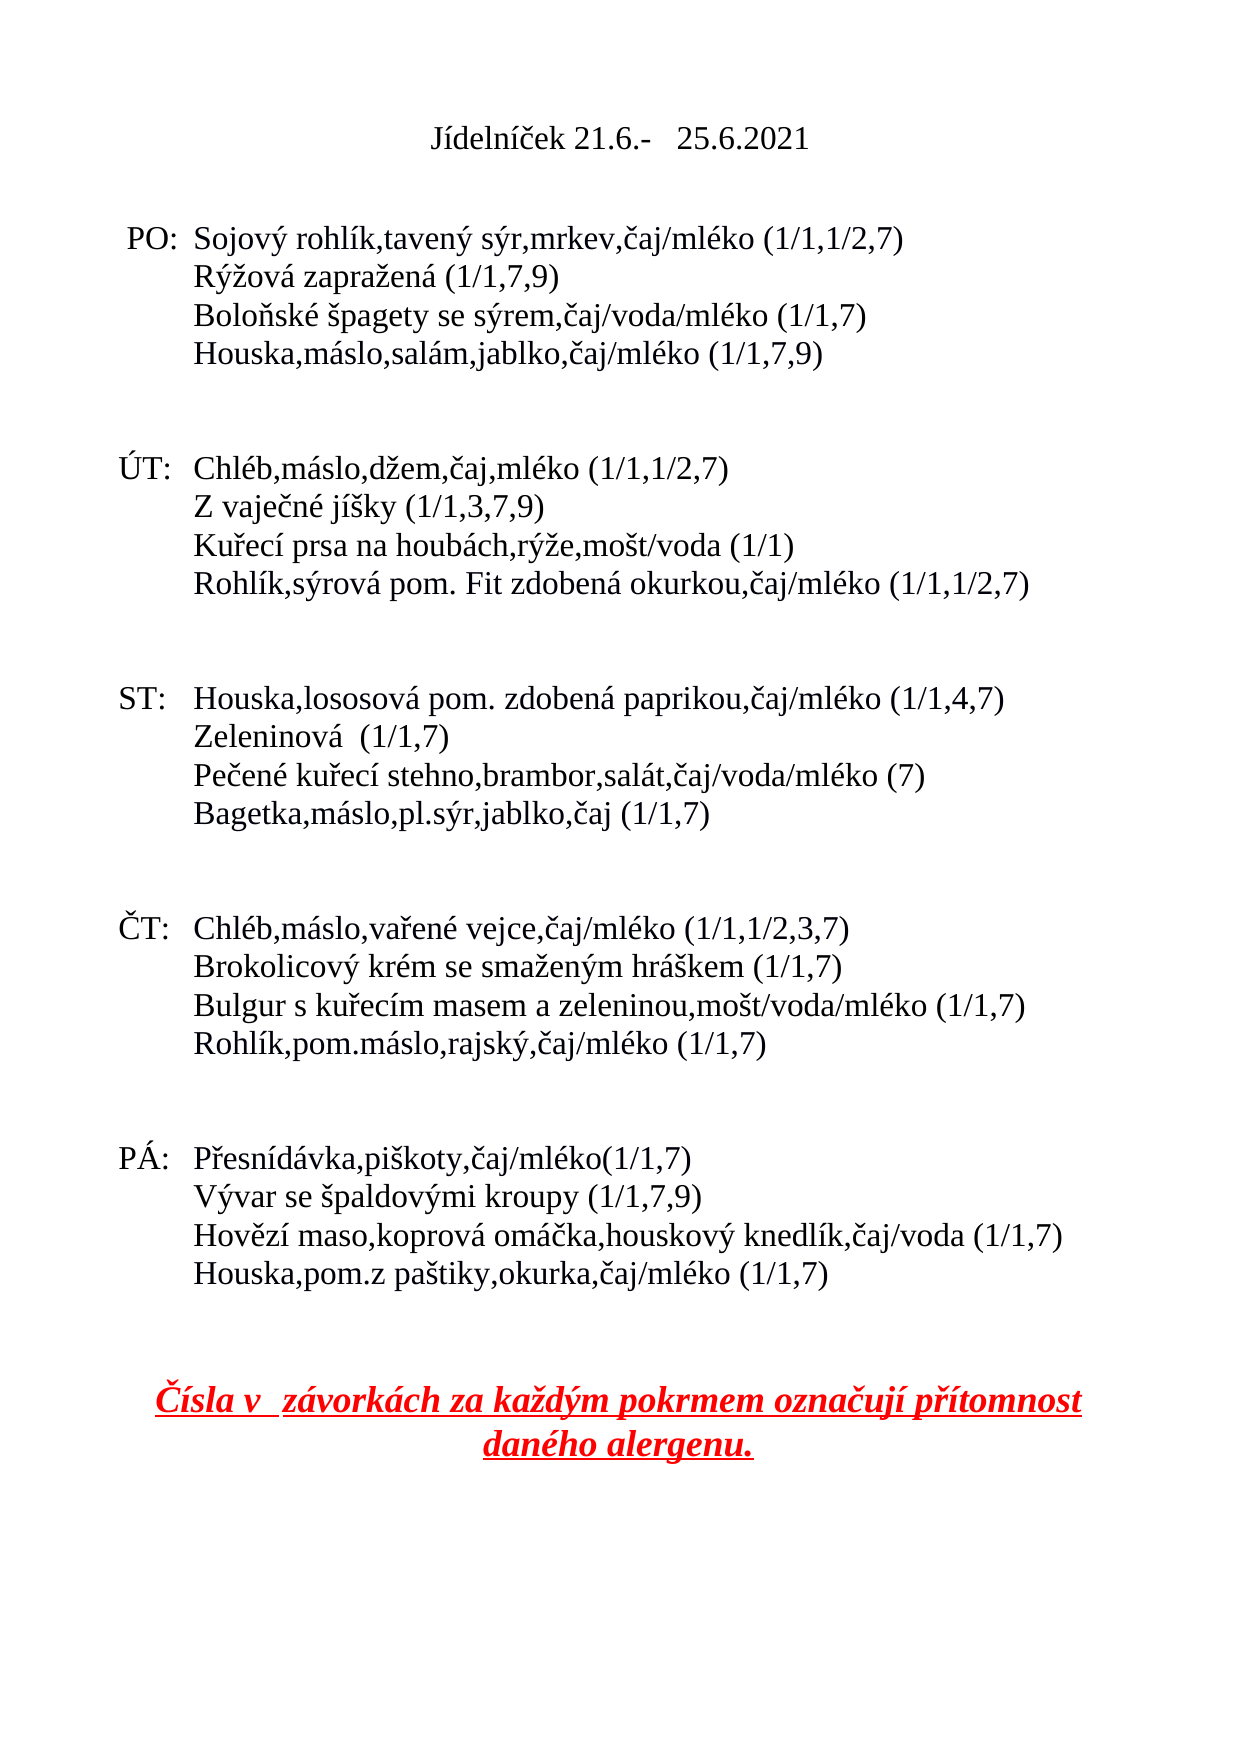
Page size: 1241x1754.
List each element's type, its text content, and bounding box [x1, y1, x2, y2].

table_cell Kuřecí prsa na houbách,rýže,mošt/voda (1/1) [186, 525, 1151, 563]
table_cell [111, 1177, 186, 1215]
table_cell Pečené kuřecí stehno,brambor,salát,čaj/voda/mléko (7) [186, 755, 1151, 793]
table_header PO: [111, 218, 186, 372]
table_cell Chléb,máslo,vařené vejce,čaj/mléko (1/1,1/2,3,7) [186, 908, 1151, 947]
table_cell ÚT: [111, 448, 186, 487]
table_cell [111, 1253, 186, 1292]
table_cell [111, 717, 186, 755]
table_cell [186, 1062, 1151, 1138]
table_cell ST: [111, 678, 186, 717]
table_cell Rohlík,sýrová pom. Fit zdobená okurkou,čaj/mléko (1/1,1/2,7) [186, 563, 1151, 602]
table_cell Brokolicový krém se smaženým hráškem (1/1,7) [186, 947, 1151, 985]
table_cell [111, 372, 186, 448]
table_cell Rohlík,pom.máslo,rajský,čaj/mléko (1/1,7) [186, 1023, 1151, 1062]
table_cell Bagetka,máslo,pl.sýr,jablko,čaj (1/1,7) [186, 793, 1151, 832]
table_cell Boloňské špagety se sýrem,čaj/voda/mléko (1/1,7) [186, 295, 1151, 333]
table_cell [111, 1062, 186, 1138]
table_cell Z vaječné jíšky (1/1,3,7,9) [186, 487, 1151, 525]
table_cell [111, 525, 186, 563]
table_cell [111, 1023, 186, 1062]
table_cell ČT: [111, 908, 186, 947]
table_cell Hovězí maso,koprová omáčka,houskový knedlík,čaj/voda (1/1,7) [186, 1215, 1151, 1253]
table_cell Vývar se špaldovými kroupy (1/1,7,9) [186, 1177, 1151, 1215]
table_cell [111, 793, 186, 832]
table_cell [186, 832, 1151, 908]
table_cell Rýžová zapražená (1/1,7,9) [186, 257, 1151, 295]
table_cell Houska,lososová pom. zdobená paprikou,čaj/mléko (1/1,4,7) [186, 678, 1151, 717]
table_cell [111, 602, 186, 678]
table_header Sojový rohlík,tavený sýr,mrkev,čaj/mléko (1/1,1/2,7) [186, 218, 1151, 257]
table_cell Chléb,máslo,džem,čaj,mléko (1/1,1/2,7) [186, 448, 1151, 487]
table_cell [111, 832, 186, 908]
text Jídelníček 21.6.- 25.6.2021 [118, 118, 1122, 156]
table_cell Houska,máslo,salám,jablko,čaj/mléko (1/1,7,9) [186, 333, 1151, 372]
table_cell Přesnídávka,piškoty,čaj/mléko(1/1,7) [186, 1138, 1151, 1177]
table_cell [186, 602, 1151, 678]
table_cell [111, 487, 186, 525]
table_cell [186, 372, 1151, 448]
table_cell PÁ: [111, 1138, 186, 1177]
table_cell [111, 755, 186, 793]
table_cell Zeleninová (1/1,7) [186, 717, 1151, 755]
table_cell [111, 985, 186, 1023]
table_cell Bulgur s kuřecím masem a zeleninou,mošt/voda/mléko (1/1,7) [186, 985, 1151, 1023]
table_cell Houska,pom.z paštiky,okurka,čaj/mléko (1/1,7) [186, 1253, 1151, 1292]
text Čísla v závorkách za každým pokrmem označují přítomnost daného alergenu. [118, 1378, 1122, 1464]
table_cell [111, 947, 186, 985]
table_cell [111, 563, 186, 602]
table_cell [111, 1215, 186, 1253]
